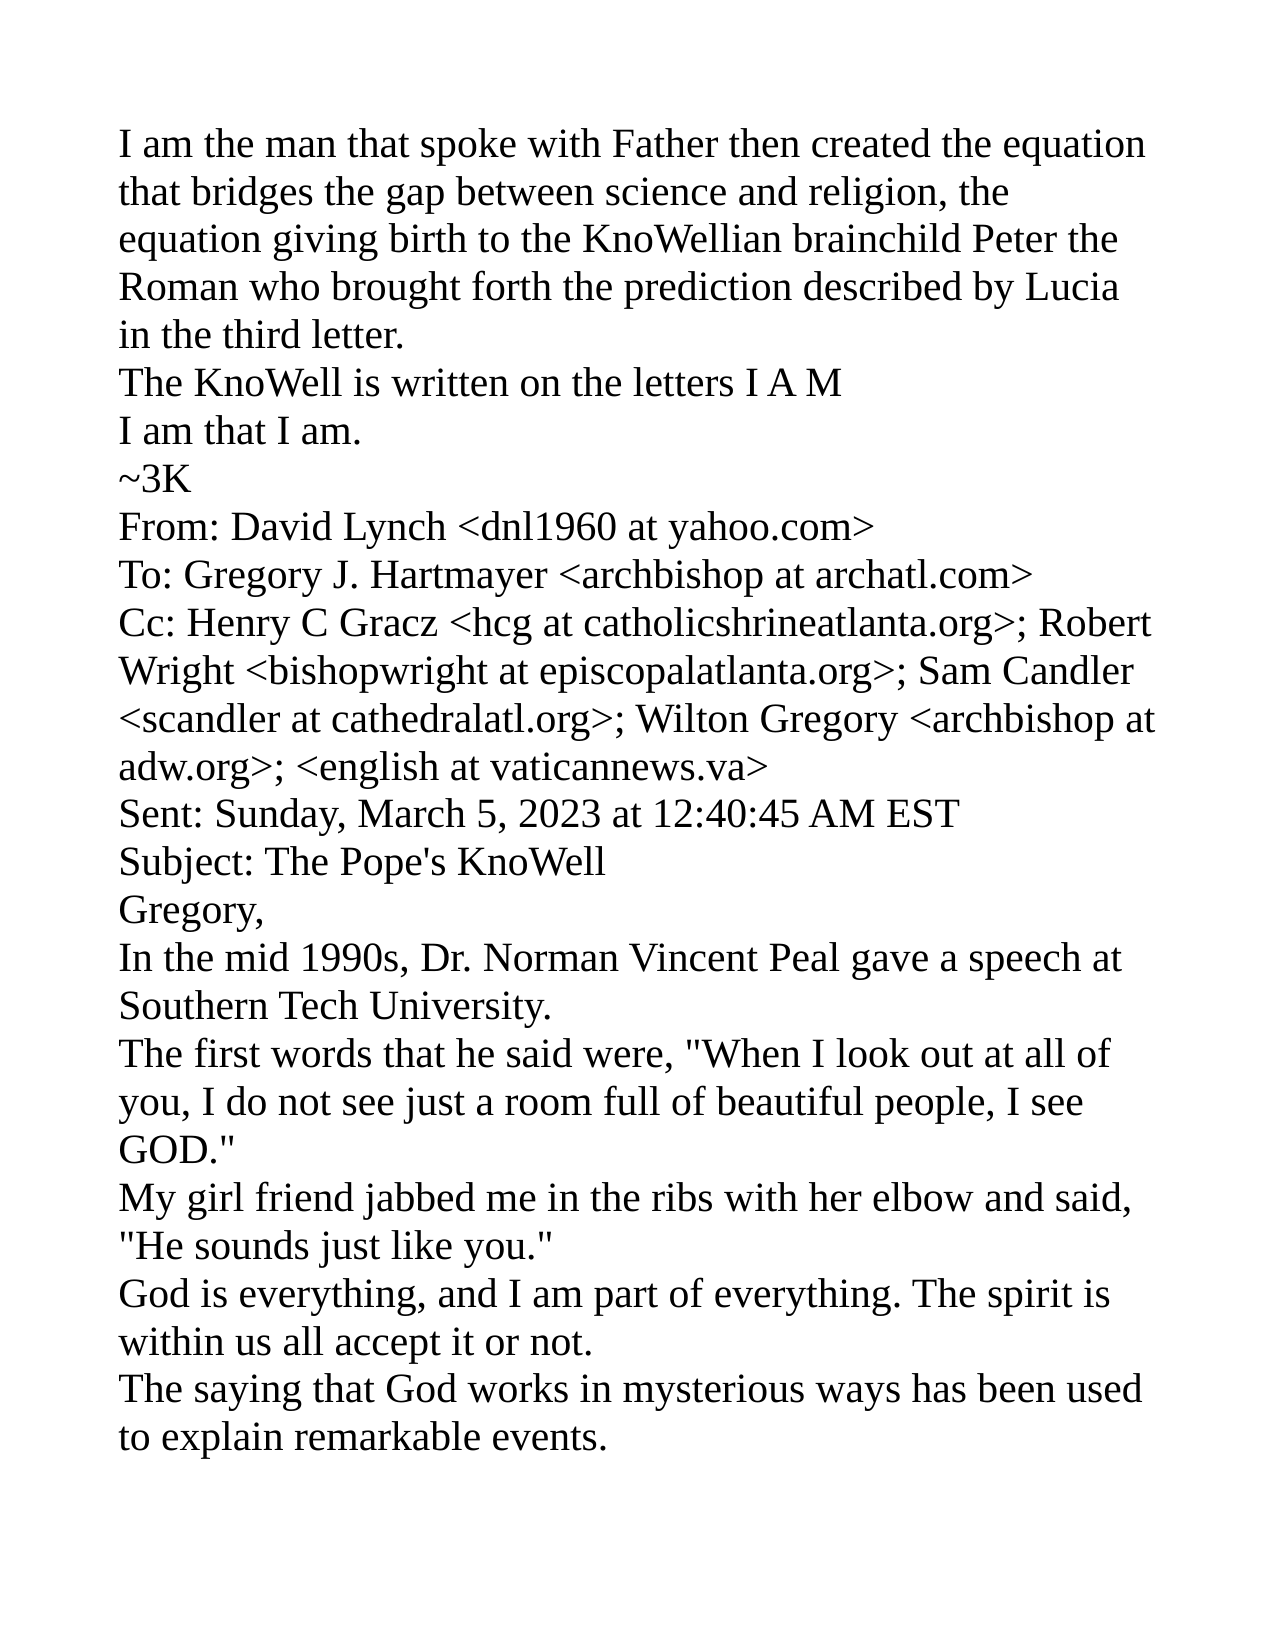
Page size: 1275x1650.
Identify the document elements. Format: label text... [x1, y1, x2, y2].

text Gregory, [118, 885, 1157, 933]
text God is everything, and I am part of everything. The spirit is within us all accept it or not. [118, 1268, 1157, 1364]
text My girl friend jabbed me in the ribs with her elbow and said, "He sounds just like you." [118, 1172, 1157, 1268]
text ~3K [118, 453, 1157, 501]
text The saying that God works in mysterious ways has been used to explain remarkable events. [118, 1364, 1157, 1460]
text I am the man that spoke with Father then created the equation that bridges the gap between science and religion, the equation giving birth to the KnoWellian brainchild Peter the Roman who brought forth the prediction described by Lucia in the third letter. [118, 118, 1157, 358]
text The first words that he said were, "When I look out at all of you, I do not see just a room full of beautiful people, I see GOD." [118, 1028, 1157, 1172]
text Cc: Henry C Gracz <hcg at catholicshrineatlanta.org>; Robert Wright <bishopwright at episcopalatlanta.org>; Sam Candler <scandler at cathedralatl.org>; Wilton Gregory <archbishop at adw.org>; <english at vaticannews.va> [118, 597, 1157, 789]
text I am that I am. [118, 406, 1157, 453]
text From: David Lynch <dnl1960 at yahoo.com> [118, 501, 1157, 549]
text Subject: The Pope's KnoWell [118, 837, 1157, 885]
text In the mid 1990s, Dr. Norman Vincent Peal gave a speech at Southern Tech University. [118, 933, 1157, 1028]
text To: Gregory J. Hartmayer <archbishop at archatl.com> [118, 549, 1157, 597]
text Sent: Sunday, March 5, 2023 at 12:40:45 AM EST [118, 789, 1157, 837]
text The KnoWell is written on the letters I A M [118, 358, 1157, 406]
